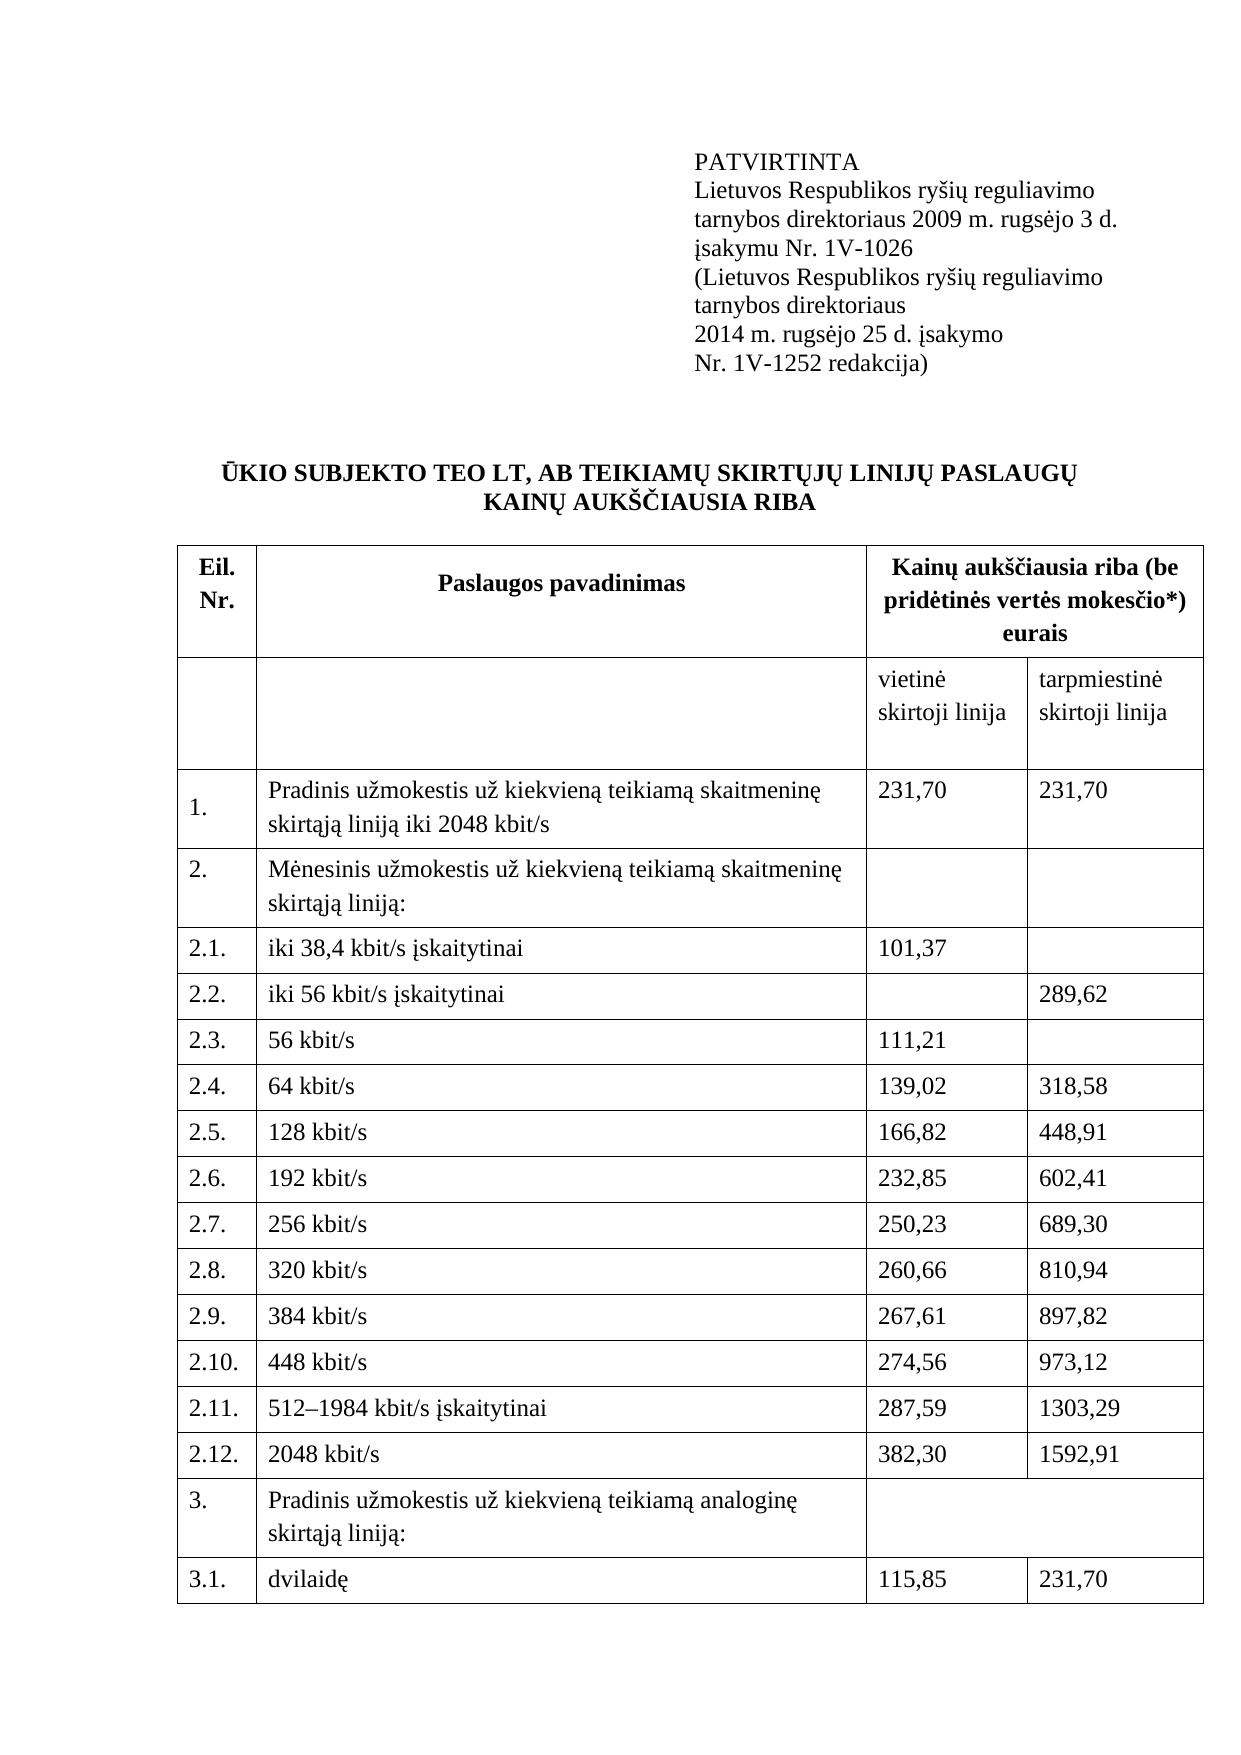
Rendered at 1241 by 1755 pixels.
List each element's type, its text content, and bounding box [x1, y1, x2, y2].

table_cell [1028, 849, 1203, 927]
table_cell 250,23 [867, 1203, 1027, 1248]
table_cell 897,82 [1028, 1295, 1203, 1340]
table_cell 448 kbit/s [257, 1341, 866, 1386]
table_cell 139,02 [867, 1065, 1027, 1110]
table_cell iki 56 kbit/s įskaitytinai [257, 974, 866, 1018]
table_cell [1028, 1020, 1203, 1064]
table_cell 2.4. [178, 1065, 256, 1110]
table_cell 2.8. [178, 1249, 256, 1294]
text PATVIRTINTA [694, 147, 1122, 176]
table_header Eil. Nr. [178, 546, 256, 657]
table_cell vietinė skirtoji linija [867, 658, 1027, 769]
table_cell 2. [178, 849, 256, 927]
text Lietuvos Respublikos ryšių reguliavimo [694, 176, 1122, 204]
text Ūkio subjekto TEO LT, AB TEIKIAMų SKIRTŲJŲ LINIJŲ paslaugų kainų aukščiausia riba [177, 458, 1122, 516]
text (Lietuvos Respublikos ryšių reguliavimo [694, 262, 1122, 291]
table_cell 2.10. [178, 1341, 256, 1386]
table_cell [867, 974, 1027, 1018]
table_cell 64 kbit/s [257, 1065, 866, 1110]
table_cell 2.5. [178, 1111, 256, 1156]
text Nr. 1V-1252 redakcija) [694, 348, 1122, 377]
table_cell dvilaidę [257, 1558, 866, 1603]
table_cell 382,30 [867, 1433, 1027, 1478]
text tarnybos direktoriaus [694, 291, 1122, 319]
text tarnybos direktoriaus 2009 m. rugsėjo 3 d. [694, 204, 1122, 233]
table_cell 448,91 [1028, 1111, 1203, 1156]
table_cell 232,85 [867, 1157, 1027, 1202]
table_cell 231,70 [867, 770, 1027, 848]
table_cell 231,70 [1028, 1558, 1203, 1603]
table_cell 973,12 [1028, 1341, 1203, 1386]
table_cell 2.9. [178, 1295, 256, 1340]
table_cell 320 kbit/s [257, 1249, 866, 1294]
table_header Kainų aukščiausia riba (be pridėtinės vertės mokesčio*) eurais [867, 546, 1203, 657]
table_cell 689,30 [1028, 1203, 1203, 1248]
table_cell 318,58 [1028, 1065, 1203, 1110]
table_cell 166,82 [867, 1111, 1027, 1156]
table_cell [867, 849, 1027, 927]
table_cell 810,94 [1028, 1249, 1203, 1294]
table_cell 256 kbit/s [257, 1203, 866, 1248]
table_cell 101,37 [867, 928, 1027, 972]
table_cell 2048 kbit/s [257, 1433, 866, 1478]
table_cell 2.6. [178, 1157, 256, 1202]
table_cell 56 kbit/s [257, 1020, 866, 1064]
table_cell 512–1984 kbit/s įskaitytinai [257, 1387, 866, 1432]
table_cell 128 kbit/s [257, 1111, 866, 1156]
table_cell 1592,91 [1028, 1433, 1203, 1478]
table_cell 2.3. [178, 1020, 256, 1064]
table_cell iki 38,4 kbit/s įskaitytinai [257, 928, 866, 972]
text 2014 m. rugsėjo 25 d. įsakymo [694, 319, 1122, 348]
table_cell 231,70 [1028, 770, 1203, 848]
table_cell 602,41 [1028, 1157, 1203, 1202]
text įsakymu Nr. 1V-1026 [694, 233, 1122, 262]
table_cell 2.7. [178, 1203, 256, 1248]
table_cell tarpmiestinė skirtoji linija [1028, 658, 1203, 769]
table_cell 1303,29 [1028, 1387, 1203, 1432]
table_cell 267,61 [867, 1295, 1027, 1340]
table_cell 192 kbit/s [257, 1157, 866, 1202]
table_cell [257, 658, 866, 769]
table_cell 287,59 [867, 1387, 1027, 1432]
table_cell 274,56 [867, 1341, 1027, 1386]
table_cell 111,21 [867, 1020, 1027, 1064]
table_cell [178, 658, 256, 769]
table_cell 2.1. [178, 928, 256, 972]
table_cell Pradinis užmokestis už kiekvieną teikiamą skaitmeninę skirtąją liniją iki 2048 kbit/s [257, 770, 866, 848]
table_cell [867, 1479, 1203, 1557]
table_cell [1028, 928, 1203, 972]
table_header Paslaugos pavadinimas [257, 546, 866, 657]
table_cell 289,62 [1028, 974, 1203, 1018]
table_cell 3.1. [178, 1558, 256, 1603]
table_cell 115,85 [867, 1558, 1027, 1603]
table_cell 2.2. [178, 974, 256, 1018]
table_cell 3. [178, 1479, 256, 1557]
table_cell 2.12. [178, 1433, 256, 1478]
table_cell 384 kbit/s [257, 1295, 866, 1340]
table_cell 2.11. [178, 1387, 256, 1432]
table_cell Mėnesinis užmokestis už kiekvieną teikiamą skaitmeninę skirtąją liniją: [257, 849, 866, 927]
table_cell Pradinis užmokestis už kiekvieną teikiamą analoginę skirtąją liniją: [257, 1479, 866, 1557]
table_cell 1. [178, 770, 256, 848]
table_cell 260,66 [867, 1249, 1027, 1294]
